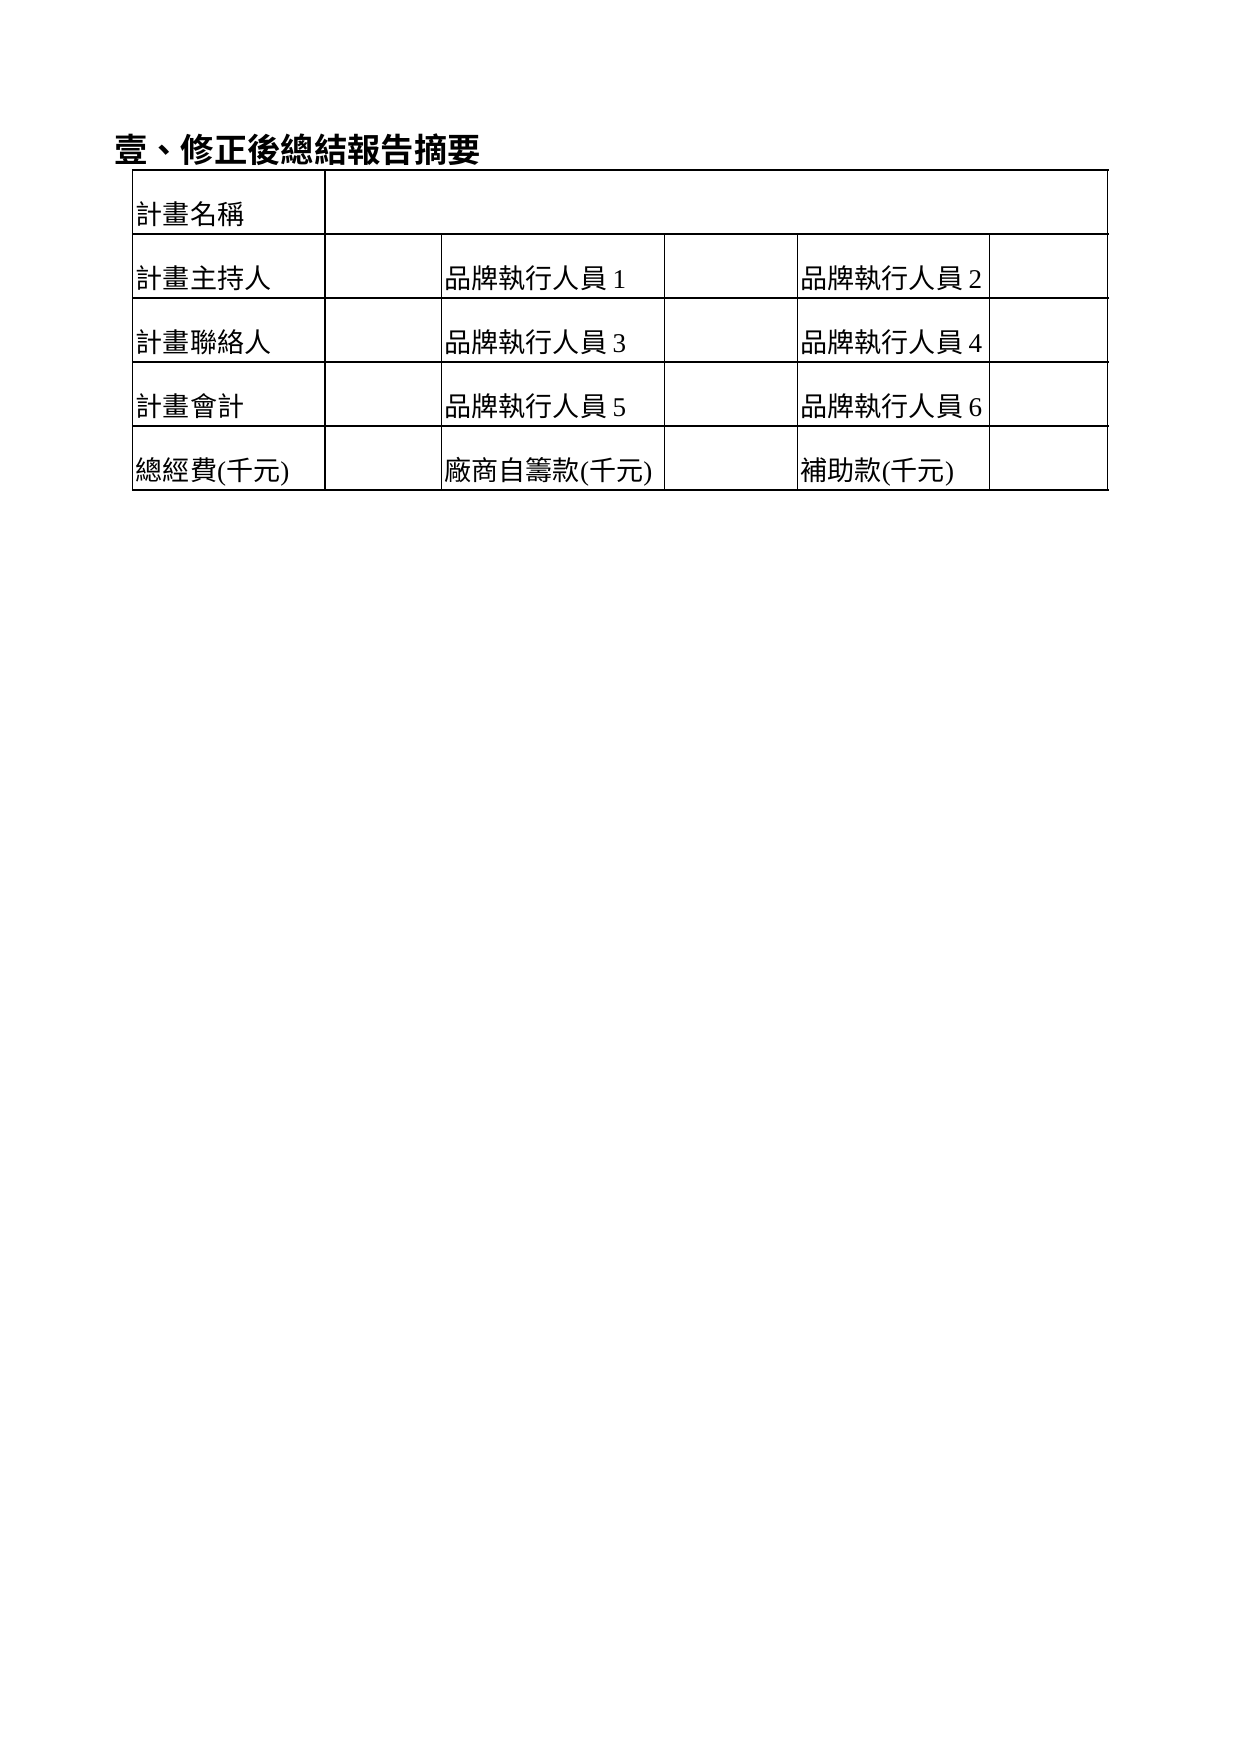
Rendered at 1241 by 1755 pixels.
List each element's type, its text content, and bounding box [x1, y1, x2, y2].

table_cell 品牌執行人員5 [442, 363, 664, 425]
table_cell [990, 427, 1107, 489]
table_header 計畫名稱 [133, 171, 324, 233]
table_cell [990, 299, 1107, 361]
table_cell [326, 299, 441, 361]
table_cell 品牌執行人員4 [798, 299, 989, 361]
table_cell [665, 363, 797, 425]
table_cell 總經費(千元) [133, 427, 324, 489]
table_cell [990, 235, 1107, 297]
table_cell 補助款(千元) [798, 427, 989, 489]
table_cell [665, 427, 797, 489]
table_cell 計畫主持人 [133, 235, 324, 297]
table_cell [990, 363, 1107, 425]
table_cell [326, 427, 441, 489]
table_cell 品牌執行人員2 [798, 235, 989, 297]
table_header [326, 171, 1107, 233]
table_cell [326, 235, 441, 297]
table_cell 計畫聯絡人 [133, 299, 324, 361]
table_cell 品牌執行人員6 [798, 363, 989, 425]
table_cell 品牌執行人員3 [442, 299, 664, 361]
table_cell 計畫會計 [133, 363, 324, 425]
table_cell [665, 235, 797, 297]
table_cell [665, 299, 797, 361]
text 壹、修正後總結報告摘要 [114, 107, 1122, 169]
table_cell 廠商自籌款(千元) [442, 427, 664, 489]
table_cell [326, 363, 441, 425]
table_cell 品牌執行人員1 [442, 235, 664, 297]
